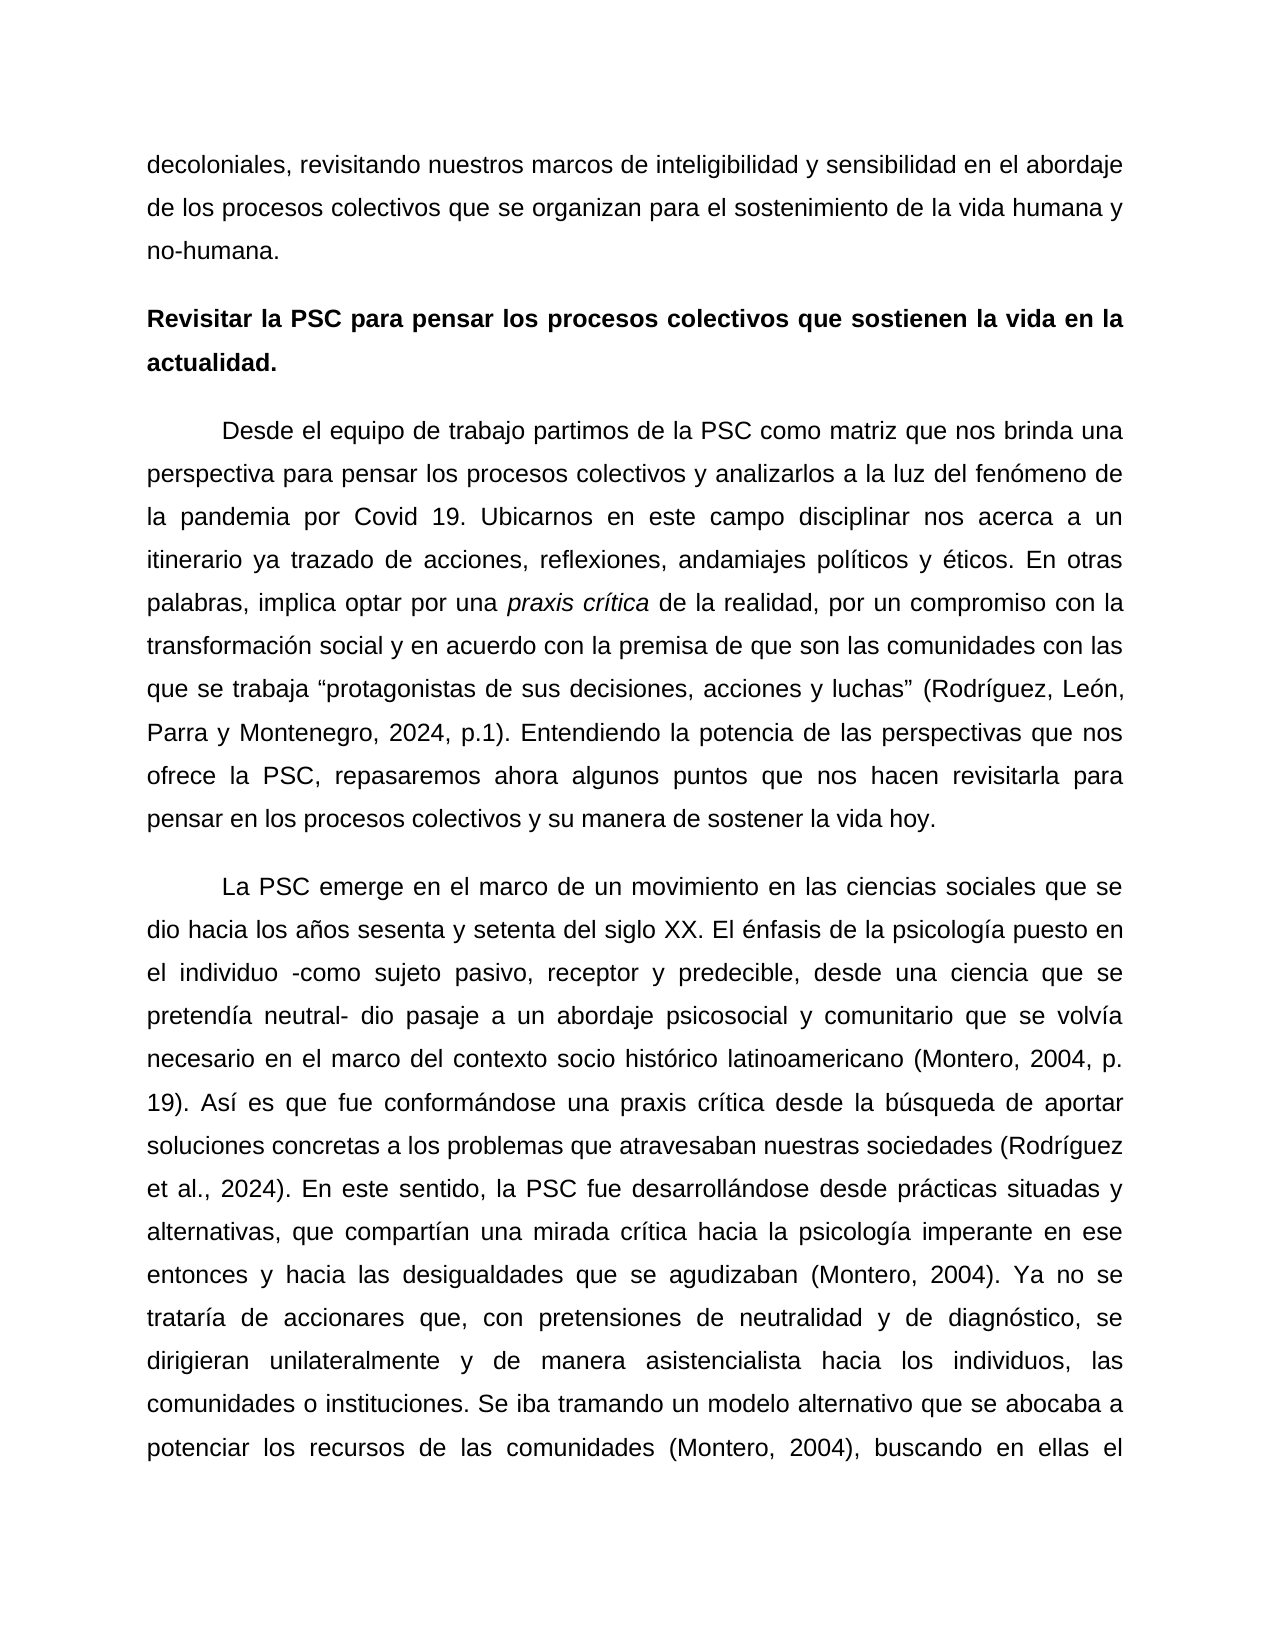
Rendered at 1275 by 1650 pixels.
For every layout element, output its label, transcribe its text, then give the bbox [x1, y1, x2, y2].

text decoloniales, revisitando nuestros marcos de inteligibilidad y sensibilidad en el abordaje de los procesos colectivos que se organizan para el sostenimiento de la vida humana y no-humana. [147, 150, 1125, 265]
text Desde el equipo de trabajo partimos de la PSC como matriz que nos brinda una perspectiva para pensar los procesos colectivos y analizarlos a la luz del fenómeno de la pandemia por Covid 19. Ubicarnos en este campo disciplinar nos acerca a un itinerario ya trazado de acciones, reflexiones, andamiajes políticos y éticos. En otras palabras, implica optar por una praxis crítica de la realidad, por un compromiso con la transformación social y en acuerdo con la premisa de que son las comunidades con las que se trabaja “protagonistas de sus decisiones, acciones y luchas” (Rodríguez, León, Parra y Montenegro, 2024, p.1). Entendiendo la potencia de las perspectivas que nos ofrece la PSC, repasaremos ahora algunos puntos que nos hacen revisitarla para pensar en los procesos colectivos y su manera de sostener la vida hoy. [147, 416, 1125, 832]
text La PSC emerge en el marco de un movimiento en las ciencias sociales que se dio hacia los años sesenta y setenta del siglo XX. El énfasis de la psicología puesto en el individuo -como sujeto pasivo, receptor y predecible, desde una ciencia que se pretendía neutral- dio pasaje a un abordaje psicosocial y comunitario que se volvía necesario en el marco del contexto socio histórico latinoamericano (Montero, 2004, p. 19). Así es que fue conformándose una praxis crítica desde la búsqueda de aportar soluciones concretas a los problemas que atravesaban nuestras sociedades (Rodríguez et al., 2024). En este sentido, la PSC fue desarrollándose desde prácticas situadas y alternativas, que compartían una mirada crítica hacia la psicología imperante en ese entonces y hacia las desigualdades que se agudizaban (Montero, 2004). Ya no se trataría de accionares que, con pretensiones de neutralidad y de diagnóstico, se dirigieran unilateralmente y de manera asistencialista hacia los individuos, las comunidades o instituciones. Se iba tramando un modelo alternativo que se abocaba a potenciar los recursos de las comunidades (Montero, 2004), buscando en ellas el [147, 872, 1125, 1461]
text Revisitar la PSC para pensar los procesos colectivos que sostienen la vida en la actualidad. [147, 304, 1125, 376]
